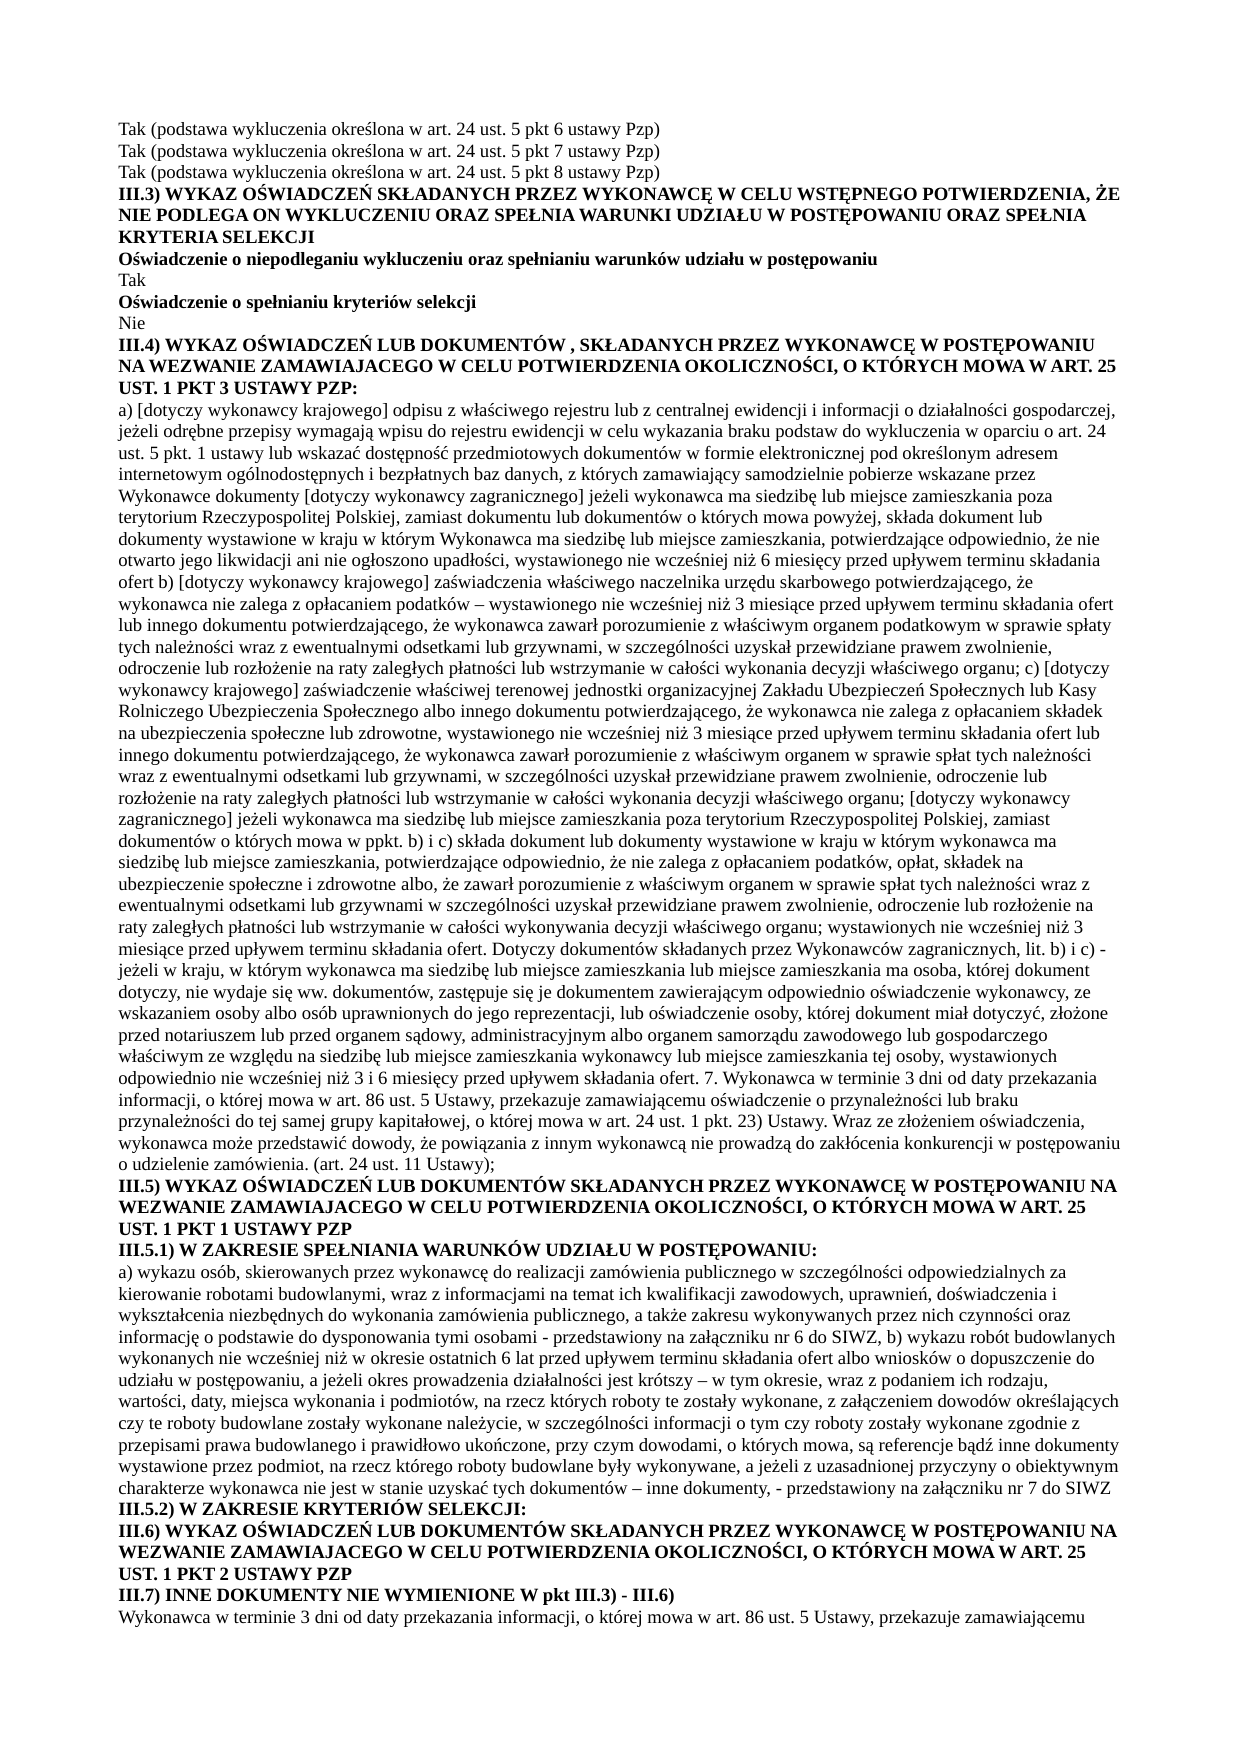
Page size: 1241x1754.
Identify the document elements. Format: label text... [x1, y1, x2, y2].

text III.5.1) W ZAKRESIE SPEŁNIANIA WARUNKÓW UDZIAŁU W POSTĘPOWANIU: a) wykazu osób, skierowanych przez wykonawcę do realizacji zamówienia publicznego w szczególności odpowiedzialnych za kierowanie robotami budowlanymi, wraz z informacjami na temat ich kwalifikacji zawodowych, uprawnień, doświadczenia i wykształcenia niezbędnych do wykonania zamówienia publicznego, a także zakresu wykonywanych przez nich czynności oraz informację o podstawie do dysponowania tymi osobami - przedstawiony na załączniku nr 6 do SIWZ, b) wykazu robót budowlanych wykonanych nie wcześniej niż w okresie ostatnich 6 lat przed upływem terminu składania ofert albo wniosków o dopuszczenie do udziału w postępowaniu, a jeżeli okres prowadzenia działalności jest krótszy – w tym okresie, wraz z podaniem ich rodzaju, wartości, daty, miejsca wykonania i podmiotów, na rzecz których roboty te zostały wykonane, z załączeniem dowodów określających czy te roboty budowlane zostały wykonane należycie, w szczególności informacji o tym czy roboty zostały wykonane zgodnie z przepisami prawa budowlanego i prawidłowo ukończone, przy czym dowodami, o których mowa, są referencje bądź inne dokumenty wystawione przez podmiot, na rzecz którego roboty budowlane były wykonywane, a jeżeli z uzasadnionej przyczyny o obiektywnym charakterze wykonawca nie jest w stanie uzyskać tych dokumentów – inne dokumenty, - przedstawiony na załączniku nr 7 do SIWZ III.5.2) W ZAKRESIE KRYTERIÓW SELEKCJI: [118, 1239, 1122, 1520]
text Oświadczenie o niepodleganiu wykluczeniu oraz spełnianiu warunków udziału w postępowaniu Tak Oświadczenie o spełnianiu kryteriów selekcji Nie [118, 247, 1122, 334]
text III.5) WYKAZ OŚWIADCZEŃ LUB DOKUMENTÓW SKŁADANYCH PRZEZ WYKONAWCĘ W POSTĘPOWANIU NA WEZWANIE ZAMAWIAJACEGO W CELU POTWIERDZENIA OKOLICZNOŚCI, O KTÓRYCH MOWA W ART. 25 UST. 1 PKT 1 USTAWY PZP [118, 1175, 1122, 1239]
text III.4) WYKAZ OŚWIADCZEŃ LUB DOKUMENTÓW , SKŁADANYCH PRZEZ WYKONAWCĘ W POSTĘPOWANIU NA WEZWANIE ZAMAWIAJACEGO W CELU POTWIERDZENIA OKOLICZNOŚCI, O KTÓRYCH MOWA W ART. 25 UST. 1 PKT 3 USTAWY PZP: [118, 334, 1122, 398]
text III.7) INNE DOKUMENTY NIE WYMIENIONE W pkt III.3) - III.6) [118, 1584, 1122, 1606]
text Wykonawca w terminie 3 dni od daty przekazania informacji, o której mowa w art. 86 ust. 5 Ustawy, przekazuje zamawiającemu [118, 1606, 1122, 1627]
text III.6) WYKAZ OŚWIADCZEŃ LUB DOKUMENTÓW SKŁADANYCH PRZEZ WYKONAWCĘ W POSTĘPOWANIU NA WEZWANIE ZAMAWIAJACEGO W CELU POTWIERDZENIA OKOLICZNOŚCI, O KTÓRYCH MOWA W ART. 25 UST. 1 PKT 2 USTAWY PZP [118, 1520, 1122, 1584]
text a) [dotyczy wykonawcy krajowego] odpisu z właściwego rejestru lub z centralnej ewidencji i informacji o działalności gospodarczej, jeżeli odrębne przepisy wymagają wpisu do rejestru ewidencji w celu wykazania braku podstaw do wykluczenia w oparciu o art. 24 ust. 5 pkt. 1 ustawy lub wskazać dostępność przedmiotowych dokumentów w formie elektronicznej pod określonym adresem internetowym ogólnodostępnych i bezpłatnych baz danych, z których zamawiający samodzielnie pobierze wskazane przez Wykonawce dokumenty [dotyczy wykonawcy zagranicznego] jeżeli wykonawca ma siedzibę lub miejsce zamieszkania poza terytorium Rzeczypospolitej Polskiej, zamiast dokumentu lub dokumentów o których mowa powyżej, składa dokument lub dokumenty wystawione w kraju w którym Wykonawca ma siedzibę lub miejsce zamieszkania, potwierdzające odpowiednio, że nie otwarto jego likwidacji ani nie ogłoszono upadłości, wystawionego nie wcześniej niż 6 miesięcy przed upływem terminu składania ofert b) [dotyczy wykonawcy krajowego] zaświadczenia właściwego naczelnika urzędu skarbowego potwierdzającego, że wykonawca nie zalega z opłacaniem podatków – wystawionego nie wcześniej niż 3 miesiące przed upływem terminu składania ofert lub innego dokumentu potwierdzającego, że wykonawca zawarł porozumienie z właściwym organem podatkowym w sprawie spłaty tych należności wraz z ewentualnymi odsetkami lub grzywnami, w szczególności uzyskał przewidziane prawem zwolnienie, odroczenie lub rozłożenie na raty zaległych płatności lub wstrzymanie w całości wykonania decyzji właściwego organu; c) [dotyczy wykonawcy krajowego] zaświadczenie właściwej terenowej jednostki organizacyjnej Zakładu Ubezpieczeń Społecznych lub Kasy Rolniczego Ubezpieczenia Społecznego albo innego dokumentu potwierdzającego, że wykonawca nie zalega z opłacaniem składek na ubezpieczenia społeczne lub zdrowotne, wystawionego nie wcześniej niż 3 miesiące przed upływem terminu składania ofert lub innego dokumentu potwierdzającego, że wykonawca zawarł porozumienie z właściwym organem w sprawie spłat tych należności wraz z ewentualnymi odsetkami lub grzywnami, w szczególności uzyskał przewidziane prawem zwolnienie, odroczenie lub rozłożenie na raty zaległych płatności lub wstrzymanie w całości wykonania decyzji właściwego organu; [dotyczy wykonawcy zagranicznego] jeżeli wykonawca ma siedzibę lub miejsce zamieszkania poza terytorium Rzeczypospolitej Polskiej, zamiast dokumentów o których mowa w ppkt. b) i c) składa dokument lub dokumenty wystawione w kraju w którym wykonawca ma siedzibę lub miejsce zamieszkania, potwierdzające odpowiednio, że nie zalega z opłacaniem podatków, opłat, składek na ubezpieczenie społeczne i zdrowotne albo, że zawarł porozumienie z właściwym organem w sprawie spłat tych należności wraz z ewentualnymi odsetkami lub grzywnami w szczególności uzyskał przewidziane prawem zwolnienie, odroczenie lub rozłożenie na raty zaległych płatności lub wstrzymanie w całości wykonywania decyzji właściwego organu; wystawionych nie wcześniej niż 3 miesiące przed upływem terminu składania ofert. Dotyczy dokumentów składanych przez Wykonawców zagranicznych, lit. b) i c) - jeżeli w kraju, w którym wykonawca ma siedzibę lub miejsce zamieszkania lub miejsce zamieszkania ma osoba, której dokument dotyczy, nie wydaje się ww. dokumentów, zastępuje się je dokumentem zawierającym odpowiednio oświadczenie wykonawcy, ze wskazaniem osoby albo osób uprawnionych do jego reprezentacji, lub oświadczenie osoby, której dokument miał dotyczyć, złożone przed notariuszem lub przed organem sądowy, administracyjnym albo organem samorządu zawodowego lub gospodarczego właściwym ze względu na siedzibę lub miejsce zamieszkania wykonawcy lub miejsce zamieszkania tej osoby, wystawionych odpowiednio nie wcześniej niż 3 i 6 miesięcy przed upływem składania ofert. 7. Wykonawca w terminie 3 dni od daty przekazania informacji, o której mowa w art. 86 ust. 5 Ustawy, przekazuje zamawiającemu oświadczenie o przynależności lub braku przynależności do tej samej grupy kapitałowej, o której mowa w art. 24 ust. 1 pkt. 23) Ustawy. Wraz ze złożeniem oświadczenia, wykonawca może przedstawić dowody, że powiązania z innym wykonawcą nie prowadzą do zakłócenia konkurencji w postępowaniu o udzielenie zamówienia. (art. 24 ust. 11 Ustawy); [118, 398, 1122, 1175]
text III.3) WYKAZ OŚWIADCZEŃ SKŁADANYCH PRZEZ WYKONAWCĘ W CELU WSTĘPNEGO POTWIERDZENIA, ŻE NIE PODLEGA ON WYKLUCZENIU ORAZ SPEŁNIA WARUNKI UDZIAŁU W POSTĘPOWANIU ORAZ SPEŁNIA KRYTERIA SELEKCJI [118, 183, 1122, 247]
text Tak (podstawa wykluczenia określona w art. 24 ust. 5 pkt 6 ustawy Pzp) Tak (podstawa wykluczenia określona w art. 24 ust. 5 pkt 7 ustawy Pzp) Tak (podstawa wykluczenia określona w art. 24 ust. 5 pkt 8 ustawy Pzp) [118, 118, 1122, 183]
